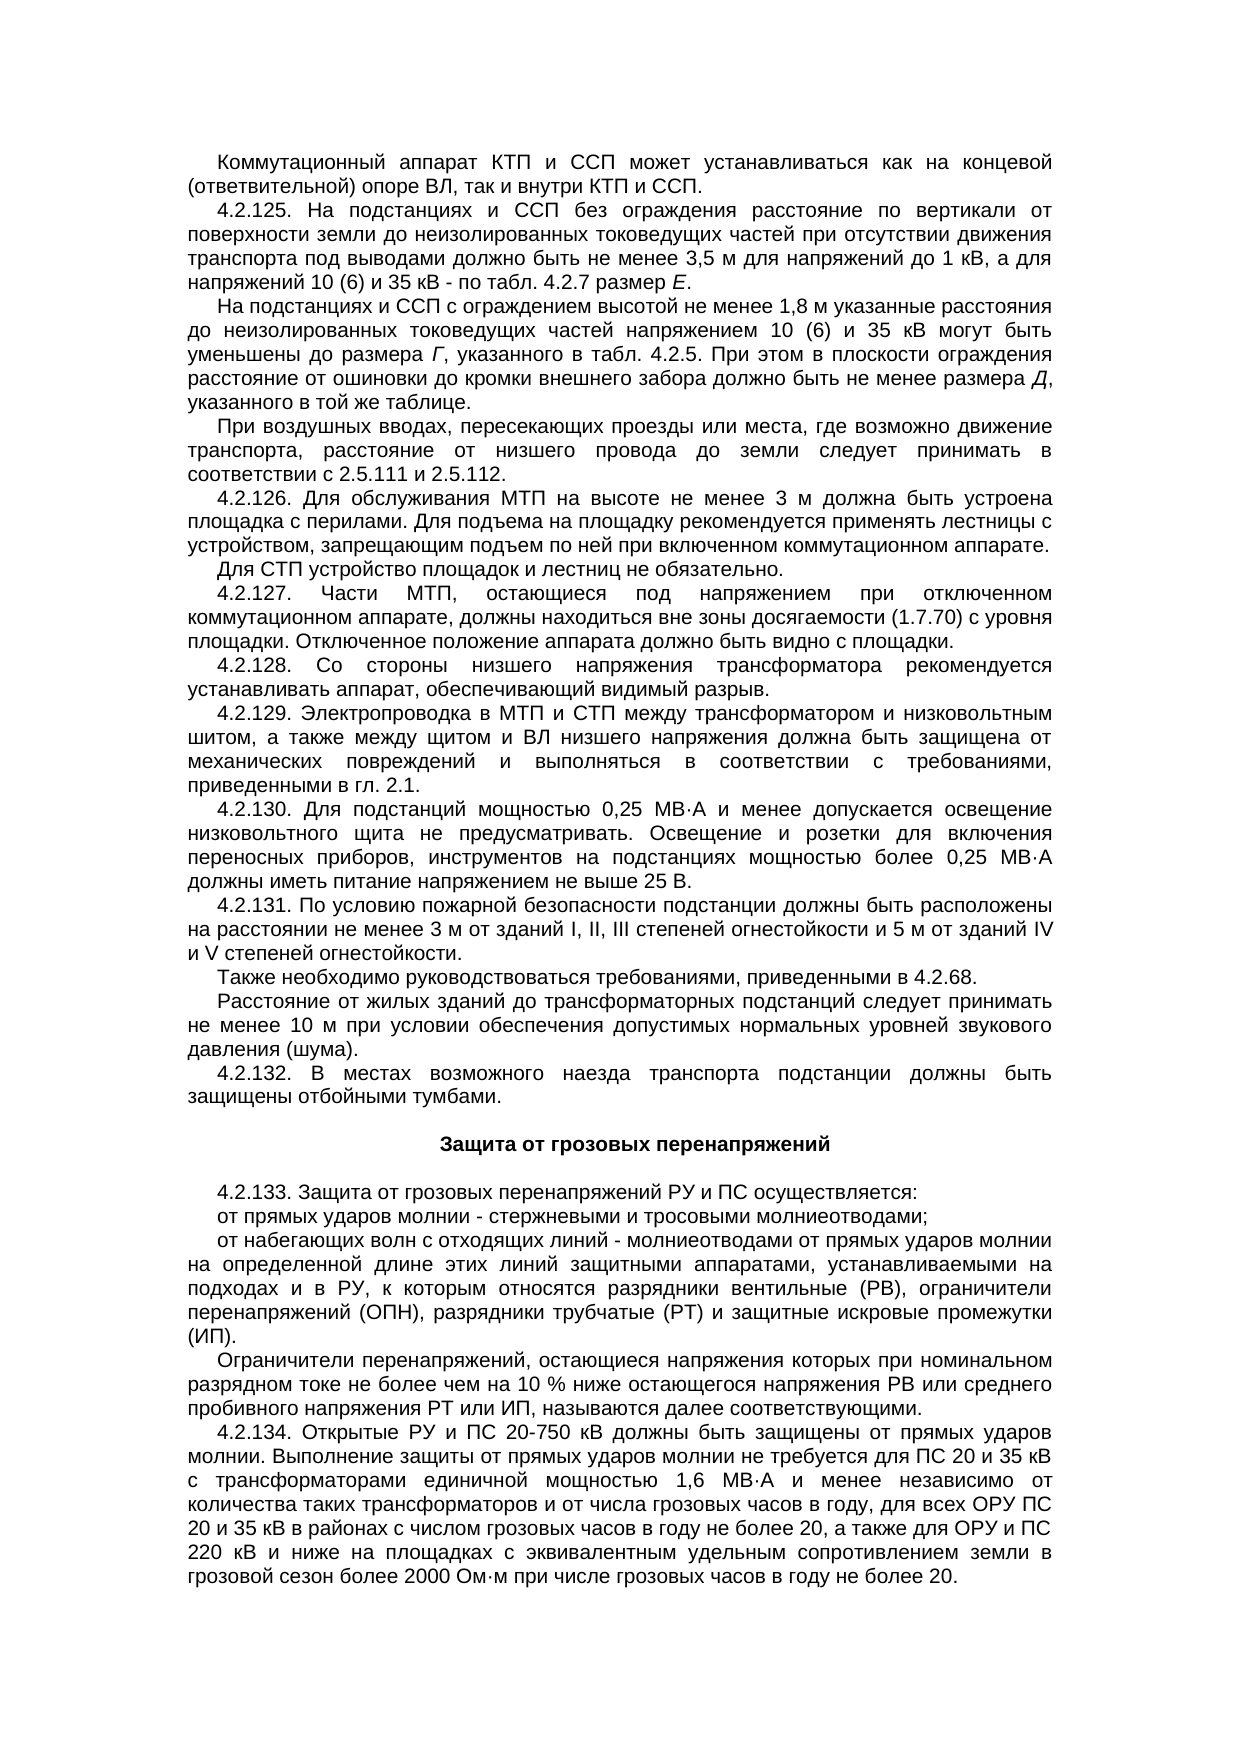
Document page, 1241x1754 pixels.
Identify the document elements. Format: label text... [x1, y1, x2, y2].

text 4.2.131. По условию пожарной безопасности подстанции должны быть расположены на расстоянии не менее 3 м от зданий I, II, III степеней огнестойкости и 5 м от зданий IV и V степеней огнестойкости. [187, 893, 1053, 964]
text 4.2.130. Для подстанций мощностью 0,25 МВ·А и менее допускается освещение низковольтного щита не предусматривать. Освещение и розетки для включения переносных приборов, инструментов на подстанциях мощностью более 0,25 МВ·А должны иметь питание напряжением не выше 25 В. [187, 797, 1053, 893]
text Также необходимо руководствоваться требованиями, приведенными в 4.2.68. [187, 964, 1053, 988]
text Ограничители перенапряжений, остающиеся напряжения которых при номинальном разрядном токе не более чем на 10 % ниже остающегося напряжения РВ или среднего пробивного напряжения РТ или ИП, называются далее соответствующими. [187, 1348, 1053, 1420]
text 4.2.127. Части МТП, остающиеся под напряжением при отключенном коммутационном аппарате, должны находиться вне зоны досягаемости (1.7.70) с уровня площадки. Отключенное положение аппарата должно быть видно с площадки. [187, 581, 1053, 653]
text 4.2.129. Электропроводка в МТП и СТП между трансформатором и низковольтным шитом, а также между щитом и ВЛ низшего напряжения должна быть защищена от механических повреждений и выполняться в соответствии с требованиями, приведенными в гл. 2.1. [187, 701, 1053, 797]
text 4.2.125. На подстанциях и ССП без ограждения расстояние по вертикали от поверхности земли до неизолированных токоведущих частей при отсутствии движения транспорта под выводами должно быть не менее 3,5 м для напряжений до 1 кВ, а для напряжений 10 (6) и 35 кВ - по табл. 4.2.7 размер Е. [187, 198, 1053, 294]
text Коммутационный аппарат КТП и ССП может устанавливаться как на концевой (ответвительной) опоре ВЛ, так и внутри КТП и ССП. [187, 150, 1053, 198]
text 4.2.128. Со стороны низшего напряжения трансформатора рекомендуется устанавливать аппарат, обеспечивающий видимый разрыв. [187, 653, 1053, 701]
text от прямых ударов молнии - стержневыми и тросовыми молниеотводами; [187, 1204, 1053, 1228]
text Защита от грозовых перенапряжений [187, 1132, 1053, 1156]
text от набегающих волн с отходящих линий - молниеотводами от прямых ударов молнии на определенной длине этих линий защитными аппаратами, устанавливаемыми на подходах и в РУ, к которым относятся разрядники вентильные (РВ), ограничители перенапряжений (ОПН), разрядники трубчатые (РТ) и защитные искровые промежутки (ИП). [187, 1228, 1053, 1348]
text 4.2.132. В местах возможного наезда транспорта подстанции должны быть защищены отбойными тумбами. [187, 1060, 1053, 1108]
text Для СТП устройство площадок и лестниц не обязательно. [187, 557, 1053, 581]
text 4.2.133. Защита от грозовых перенапряжений РУ и ПС осуществляется: [187, 1180, 1053, 1204]
text На подстанциях и ССП с ограждением высотой не менее 1,8 м указанные расстояния до неизолированных токоведущих частей напряжением 10 (6) и 35 кВ могут быть уменьшены до размера Г, указанного в табл. 4.2.5. При этом в плоскости ограждения расстояние от ошиновки до кромки внешнего забора должно быть не менее размера Д, указанного в той же таблице. [187, 294, 1053, 413]
text Расстояние от жилых зданий до трансформаторных подстанций следует принимать не менее 10 м при условии обеспечения допустимых нормальных уровней звукового давления (шума). [187, 988, 1053, 1060]
text При воздушных вводах, пересекающих проезды или места, где возможно движение транспорта, расстояние от низшего провода до земли следует принимать в соответствии с 2.5.111 и 2.5.112. [187, 413, 1053, 485]
text 4.2.134. Открытые РУ и ПС 20-750 кВ должны быть защищены от прямых ударов молнии. Выполнение защиты от прямых ударов молнии не требуется для ПС 20 и 35 кВ с трансформаторами единичной мощностью 1,6 МВ·А и менее независимо от количества таких трансформаторов и от числа грозовых часов в году, для всех ОРУ ПС 20 и 35 кВ в районах с числом грозовых часов в году не более 20, а также для ОРУ и ПС 220 кВ и ниже на площадках с эквивалентным удельным сопротивлением земли в грозовой сезон более 2000 Ом·м при числе грозовых часов в году не более 20. [187, 1420, 1053, 1587]
text 4.2.126. Для обслуживания МТП на высоте не менее 3 м должна быть устроена площадка с перилами. Для подъема на площадку рекомендуется применять лестницы с устройством, запрещающим подъем по ней при включенном коммутационном аппарате. [187, 485, 1053, 557]
